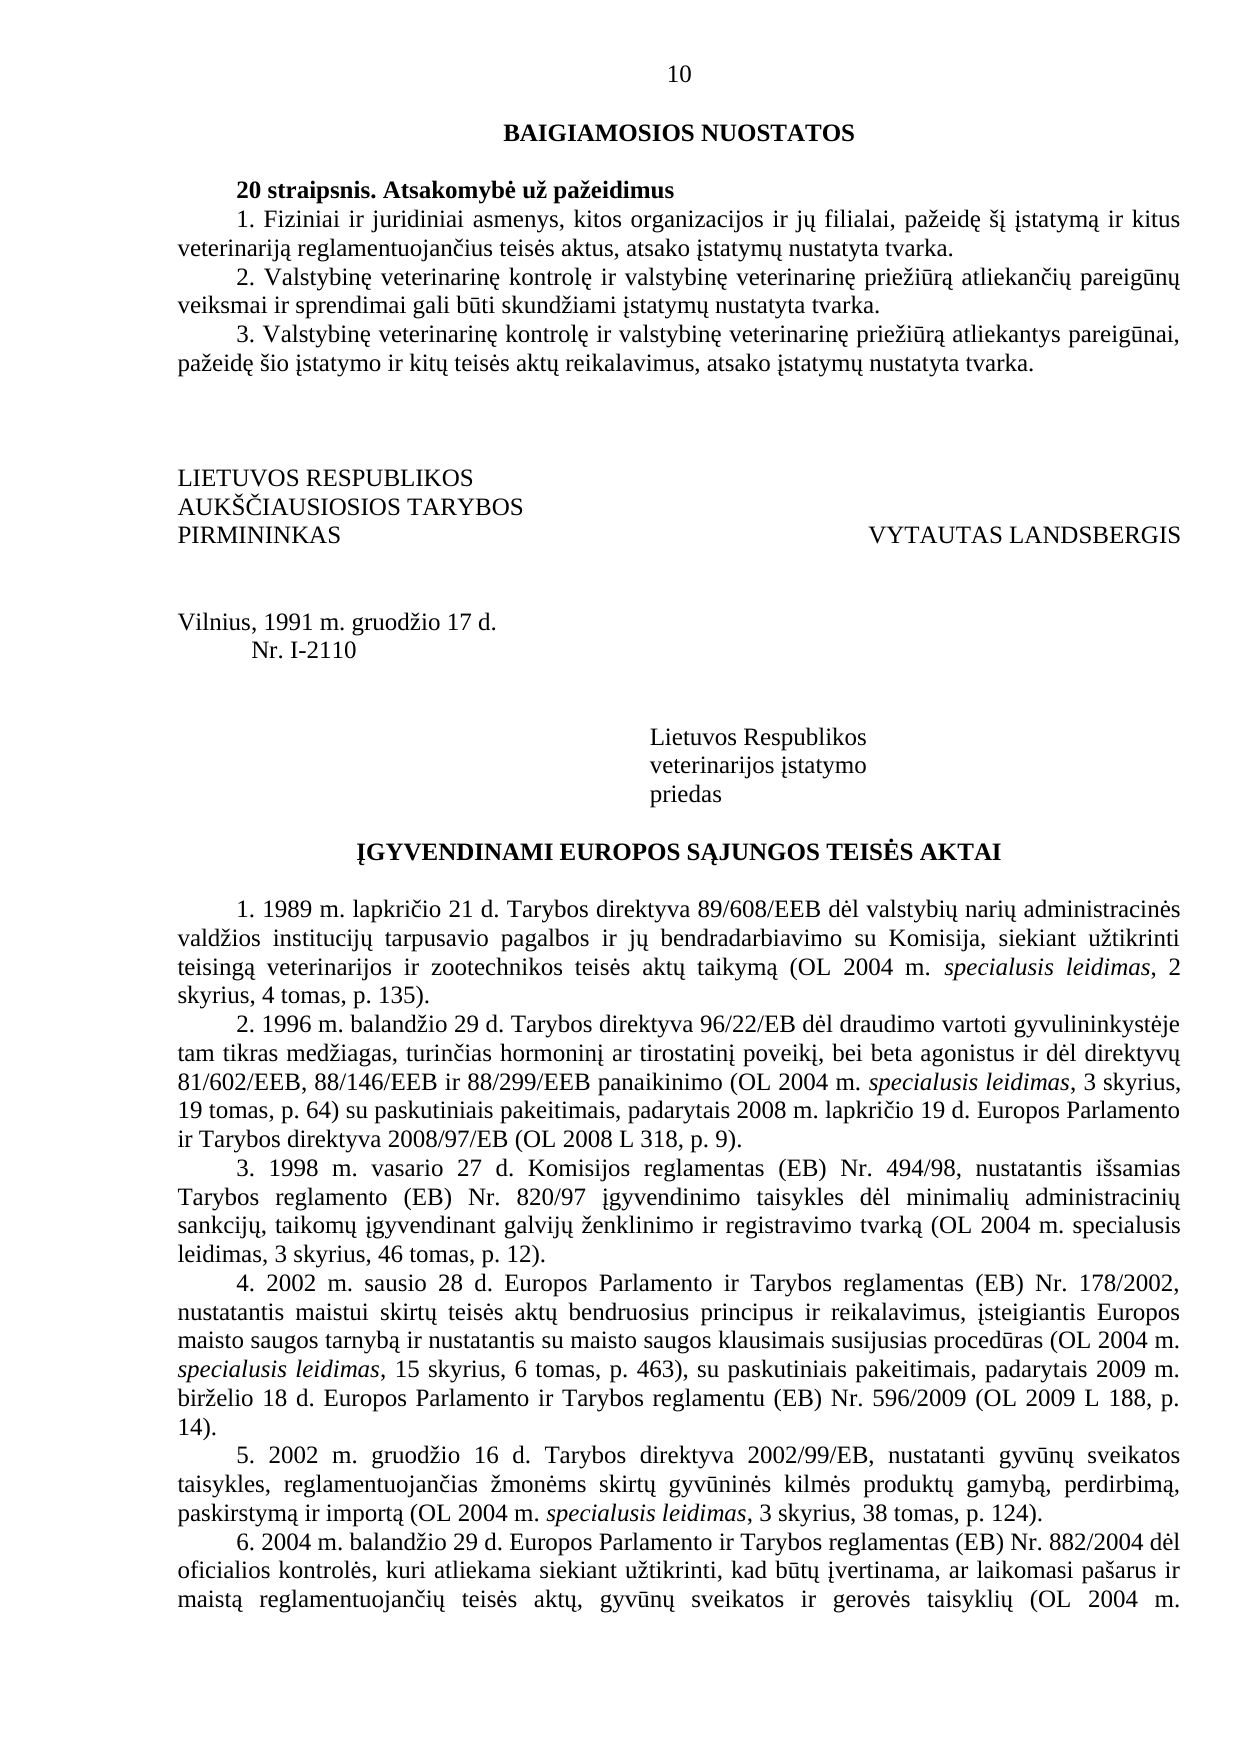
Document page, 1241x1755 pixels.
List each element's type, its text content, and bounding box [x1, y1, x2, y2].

text 6. 2004 m. balandžio 29 d. Europos Parlamento ir Tarybos reglamentas (EB) Nr. 882/2004 dėl oficialios kontrolės, kuri atliekama siekiant užtikrinti, kad būtų įvertinama, ar laikomasi pašarus ir maistą reglamentuojančių teisės aktų, gyvūnų sveikatos ir gerovės taisyklių (OL 2004 m. [177, 1527, 1181, 1613]
text 3. Valstybinę veterinarinę kontrolę ir valstybinę veterinarinę priežiūrą atliekantys pareigūnai, pažeidę šio įstatymo ir kitų teisės aktų reikalavimus, atsako įstatymų nustatyta tvarka. [177, 319, 1181, 377]
text ĮGYVENDINAMI EUROPOS SĄJUNGOS TEISĖS AKTAI [177, 837, 1181, 866]
text 1. Fiziniai ir juridiniai asmenys, kitos organizacijos ir jų filialai, pažeidę šį įstatymą ir kitus veterinariją reglamentuojančius teisės aktus, atsako įstatymų nustatyta tvarka. [177, 204, 1181, 262]
text PIRMININKAS VYTAUTAS LANDSBERGIS [177, 521, 1181, 549]
text 3. 1998 m. vasario 27 d. Komisijos reglamentas (EB) Nr. 494/98, nustatantis išsamias Tarybos reglamento (EB) Nr. 820/97 įgyvendinimo taisykles dėl minimalių administracinių sankcijų, taikomų įgyvendinant galvijų ženklinimo ir registravimo tvarką (OL 2004 m. specialusis leidimas, 3 skyrius, 46 tomas, p. 12). [177, 1153, 1181, 1268]
text Lietuvos Respublikos [649, 722, 1181, 751]
text LIETUVOS RESPUBLIKOS [177, 463, 1181, 492]
text priedas [649, 779, 1181, 808]
text 4. 2002 m. sausio 28 d. Europos Parlamento ir Tarybos reglamentas (EB) Nr. 178/2002, nustatantis maistui skirtų teisės aktų bendruosius principus ir reikalavimus, įsteigiantis Europos maisto saugos tarnybą ir nustatantis su maisto saugos klausimais susijusias procedūras (OL 2004 m. specialusis leidimas, 15 skyrius, 6 tomas, p. 463), su paskutiniais pakeitimais, padarytais 2009 m. birželio 18 d. Europos Parlamento ir Tarybos reglamentu (EB) Nr. 596/2009 (OL 2009 L 188, p. 14). [177, 1268, 1181, 1441]
text 2. 1996 m. balandžio 29 d. Tarybos direktyva 96/22/EB dėl draudimo vartoti gyvulininkystėje tam tikras medžiagas, turinčias hormoninį ar tirostatinį poveikį, bei beta agonistus ir dėl direktyvų 81/602/EEB, 88/146/EEB ir 88/299/EEB panaikinimo (OL 2004 m. specialusis leidimas, 3 skyrius, 19 tomas, p. 64) su paskutiniais pakeitimais, padarytais 2008 m. lapkričio 19 d. Europos Parlamento ir Tarybos direktyva 2008/97/EB (OL 2008 L 318, p. 9). [177, 1009, 1181, 1153]
text 2. Valstybinę veterinarinę kontrolę ir valstybinę veterinarinę priežiūrą atliekančių pareigūnų veiksmai ir sprendimai gali būti skundžiami įstatymų nustatyta tvarka. [177, 262, 1181, 319]
text Nr. I-2110 [177, 636, 1181, 664]
text 1. 1989 m. lapkričio 21 d. Tarybos direktyva 89/608/EEB dėl valstybių narių administracinės valdžios institucijų tarpusavio pagalbos ir jų bendradarbiavimo su Komisija, siekiant užtikrinti teisingą veterinarijos ir zootechnikos teisės aktų taikymą (OL 2004 m. specialusis leidimas, 2 skyrius, 4 tomas, p. 135). [177, 894, 1181, 1009]
text Vilnius, 1991 m. gruodžio 17 d. [177, 607, 1181, 636]
text AUKŠČIAUSIOSIOS TARYBOS [177, 492, 1181, 521]
text 20 straipsnis. Atsakomybė už pažeidimus [177, 176, 1181, 204]
text veterinarijos įstatymo [649, 751, 1181, 779]
text BAIGIAMOSIOS NUOSTATOS [177, 118, 1181, 147]
text 5. 2002 m. gruodžio 16 d. Tarybos direktyva 2002/99/EB, nustatanti gyvūnų sveikatos taisykles, reglamentuojančias žmonėms skirtų gyvūninės kilmės produktų gamybą, perdirbimą, paskirstymą ir importą (OL 2004 m. specialusis leidimas, 3 skyrius, 38 tomas, p. 124). [177, 1441, 1181, 1527]
